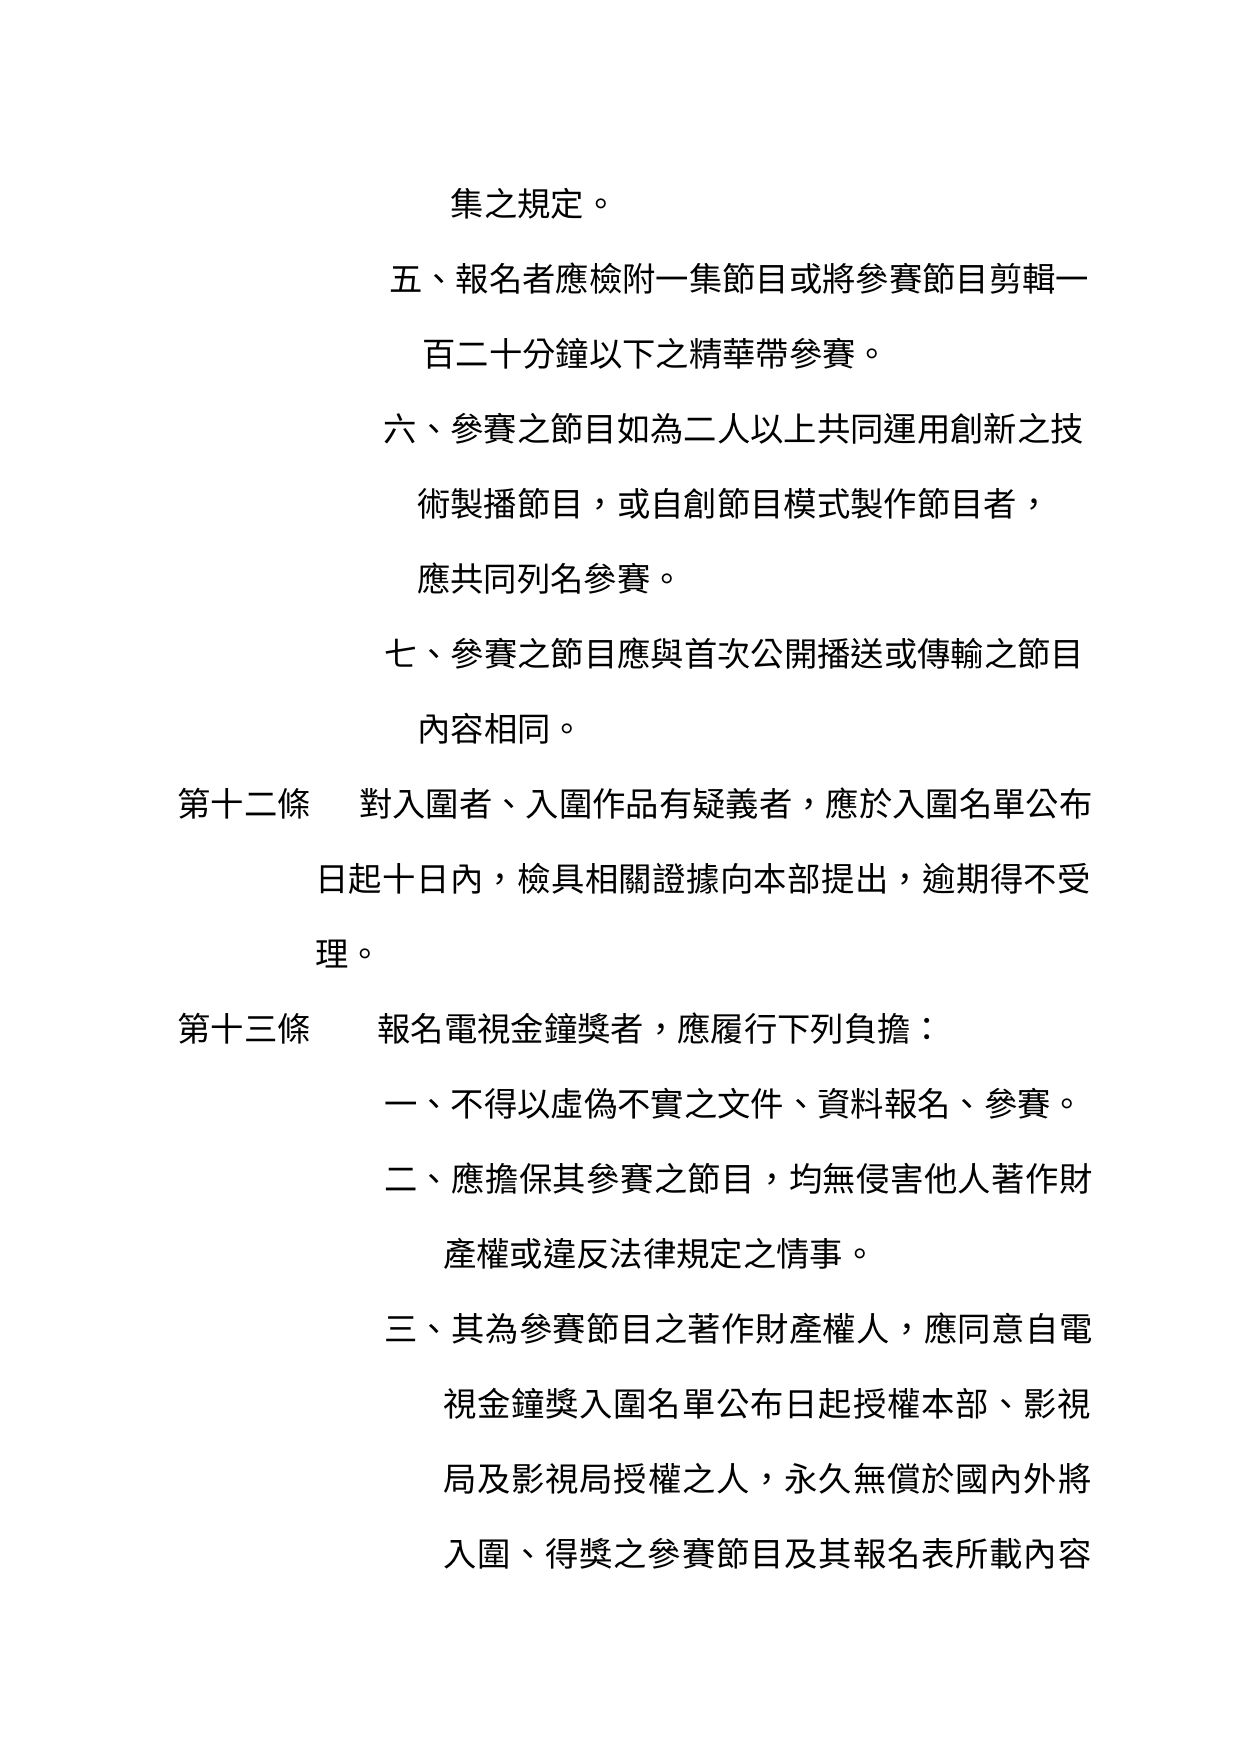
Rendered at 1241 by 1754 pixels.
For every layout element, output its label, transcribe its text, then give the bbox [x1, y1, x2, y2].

text 三、其為參賽節目之著作財產權人，應同意自電視金鐘獎入圍名單公布日起授權本部、影視局及影視局授權之人，永久無償於國內外將入圍、得獎之參賽節目及其報名表所載內容 [384, 1289, 1092, 1589]
text 第十三條 報名電視金鐘獎者，應履行下列負擔： [177, 989, 1092, 1064]
text 百二十分鐘以下之精華帶參賽。 [389, 314, 1092, 389]
text 第十二條 對入圍者、入圍作品有疑義者，應於入圍名單公布日起十日內，檢具相關證據向本部提出，逾期得不受理。 [177, 764, 1092, 989]
text 應共同列名參賽。 [384, 539, 1092, 614]
text 二、應擔保其參賽之節目，均無侵害他人著作財產權或違反法律規定之情事。 [384, 1139, 1092, 1289]
text 一、不得以虛偽不實之文件、資料報名、參賽。 [252, 1064, 1092, 1139]
text 內容相同。 [384, 689, 1092, 764]
text 術製播節目，或自創節目模式製作節目者， [384, 464, 1092, 539]
text 集之規定。 [384, 164, 1092, 239]
text 五、報名者應檢附一集節目或將參賽節目剪輯一 [389, 239, 1092, 314]
text 六、參賽之節目如為二人以上共同運用創新之技 [384, 389, 1092, 464]
text 七、參賽之節目應與首次公開播送或傳輸之節目 [384, 614, 1092, 689]
